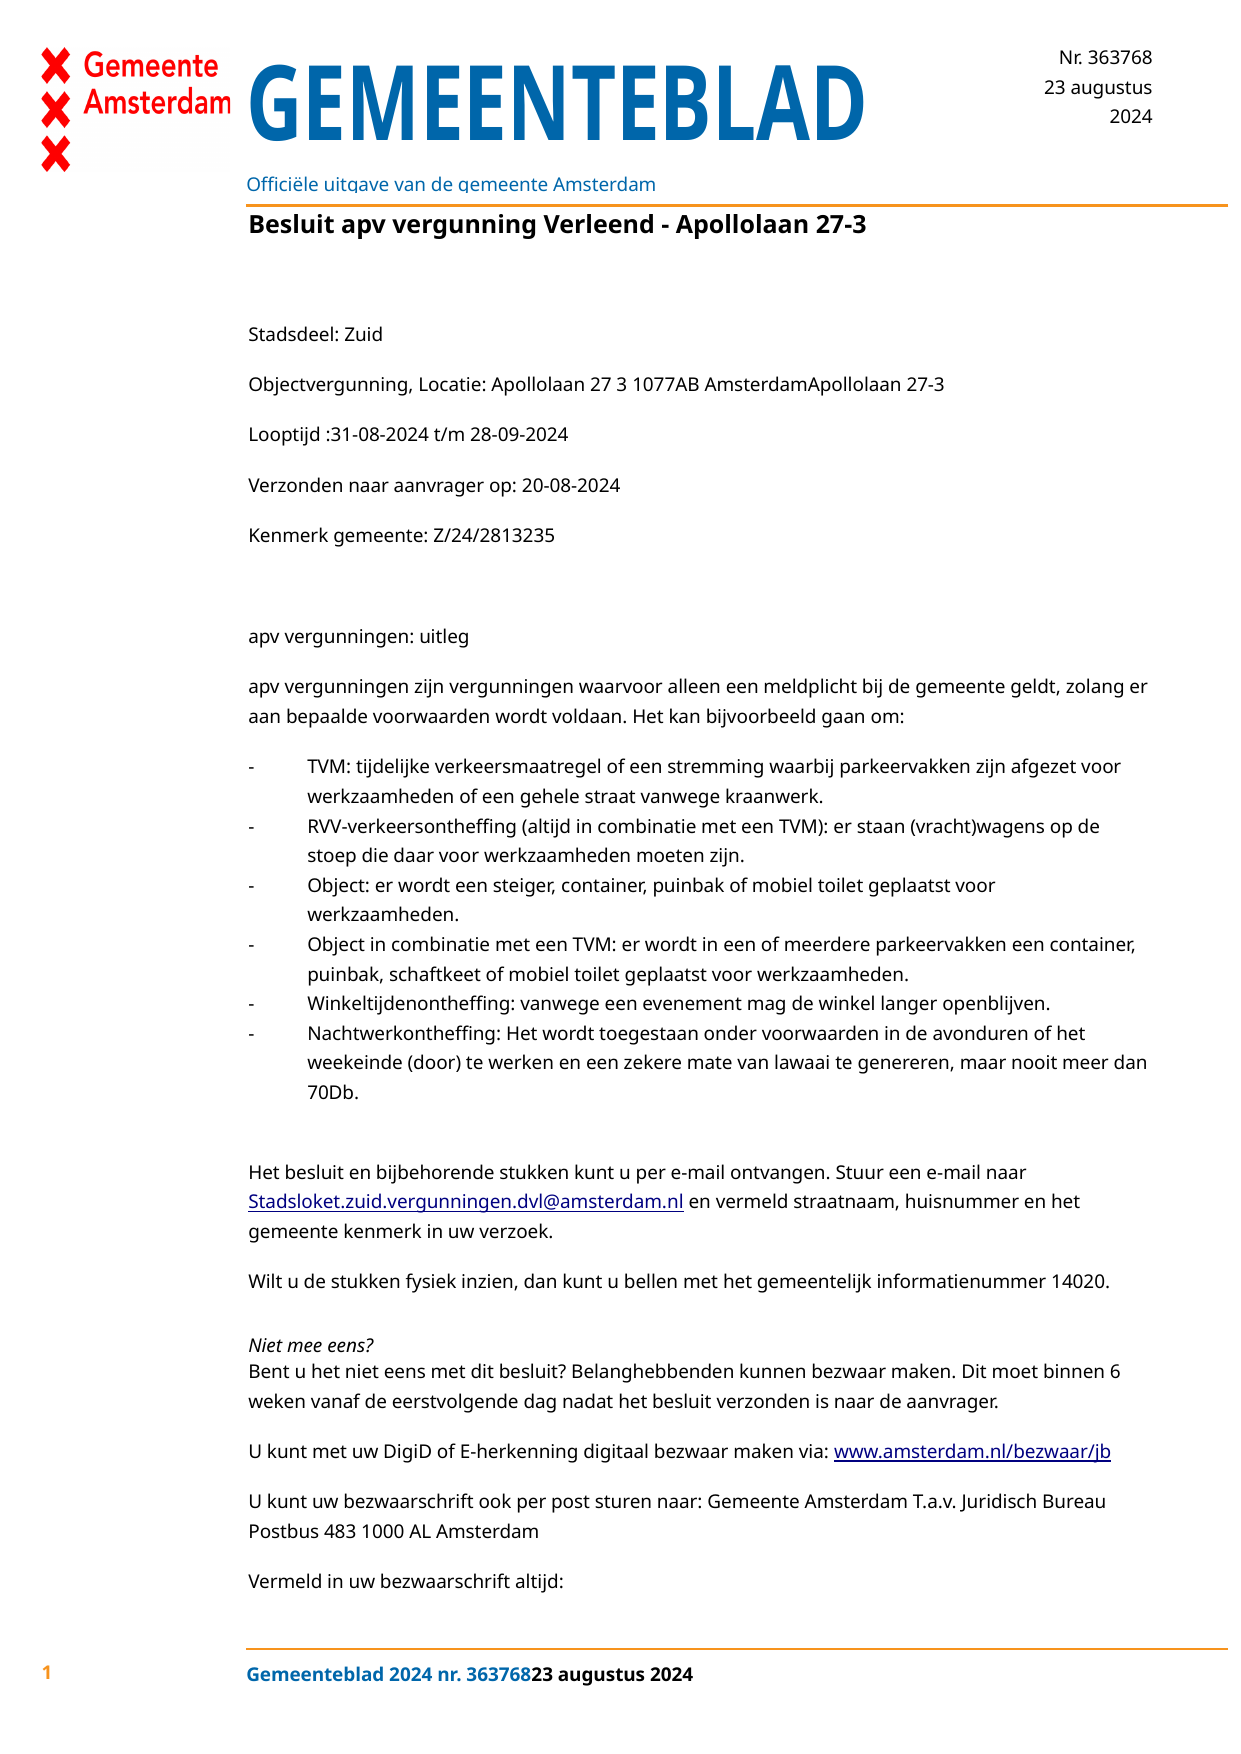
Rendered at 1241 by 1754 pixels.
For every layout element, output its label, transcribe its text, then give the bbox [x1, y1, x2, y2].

text Vermeld in uw bezwaarschrift altijd: [248, 1569, 1152, 1594]
picture [41, 47, 231, 172]
text Looptijd :31-08-2024 t/m 28-09-2024 [248, 422, 1152, 447]
list TVM: tijdelijke verkeersmaatregel of een stremming waarbij parkeervakken zijn afgezet voor werkzaamheden of een gehele straat vanwege kraanwerk. [248, 754, 1152, 809]
list Nachtwerkontheffing: Het wordt toegestaan onder voorwaarden in de avonduren of het weekeinde (door) te werken en een zekere mate van lawaai te genereren, maar nooit meer dan 70Db. [248, 1020, 1152, 1105]
text Het besluit en bijbehorende stukken kunt u per e-mail ontvangen. Stuur een e-mail naar Stadsloket.zuid.vergunningen.dvl@amsterdam.nl en vermeld straatnaam, huisnummer en het gemeente kenmerk in uw verzoek. [248, 1159, 1152, 1244]
list Winkeltijdenontheffing: vanwege een evenement mag de winkel langer openblijven. [248, 990, 1152, 1016]
list RVV-verkeersontheffing (altijd in combinatie met een TVM): er staan (vracht)wagens op de stoep die daar voor werkzaamheden moeten zijn. [248, 813, 1152, 868]
text apv vergunningen: uitleg [248, 623, 1152, 649]
text Bent u het niet eens met dit besluit? Belanghebbenden kunnen bezwaar maken. Dit moet binnen 6 weken vanaf de eerstvolgende dag nadat het besluit verzonden is naar de aanvrager. [248, 1358, 1152, 1414]
text Objectvergunning, Locatie: Apollolaan 27 3 1077AB AmsterdamApollolaan 27-3 [248, 371, 1152, 397]
list Object: er wordt een steiger, container, puinbak of mobiel toilet geplaatst voor werkzaamheden. [248, 872, 1152, 927]
text apv vergunningen zijn vergunningen waarvoor alleen een meldplicht bij de gemeente geldt, zolang er aan bepaalde voorwaarden wordt voldaan. Het kan bijvoorbeeld gaan om: [248, 674, 1152, 729]
text Stadsdeel: Zuid [248, 321, 1152, 346]
text Besluit apv vergunning Verleend - Apollolaan 27-3 [248, 207, 1152, 241]
text U kunt uw bezwaarschrift ook per post sturen naar: Gemeente Amsterdam T.a.v. Juridisch Bureau Postbus 483 1000 AL Amsterdam [248, 1489, 1152, 1544]
text U kunt met uw DigiD of E-herkenning digitaal bezwaar maken via: www.amsterdam.nl/bezwaar/jb [248, 1438, 1152, 1464]
text Kenmerk gemeente: Z/24/2813235 [248, 522, 1152, 548]
text Niet mee eens? [248, 1333, 1152, 1358]
list Object in combinatie met een TVM: er wordt in een of meerdere parkeervakken een container, puinbak, schaftkeet of mobiel toilet geplaatst voor werkzaamheden. [248, 931, 1152, 986]
text Verzonden naar aanvrager op: 20-08-2024 [248, 472, 1152, 498]
text Wilt u de stukken fysiek inzien, dan kunt u bellen met het gemeentelijk informatienummer 14020. [248, 1269, 1152, 1294]
